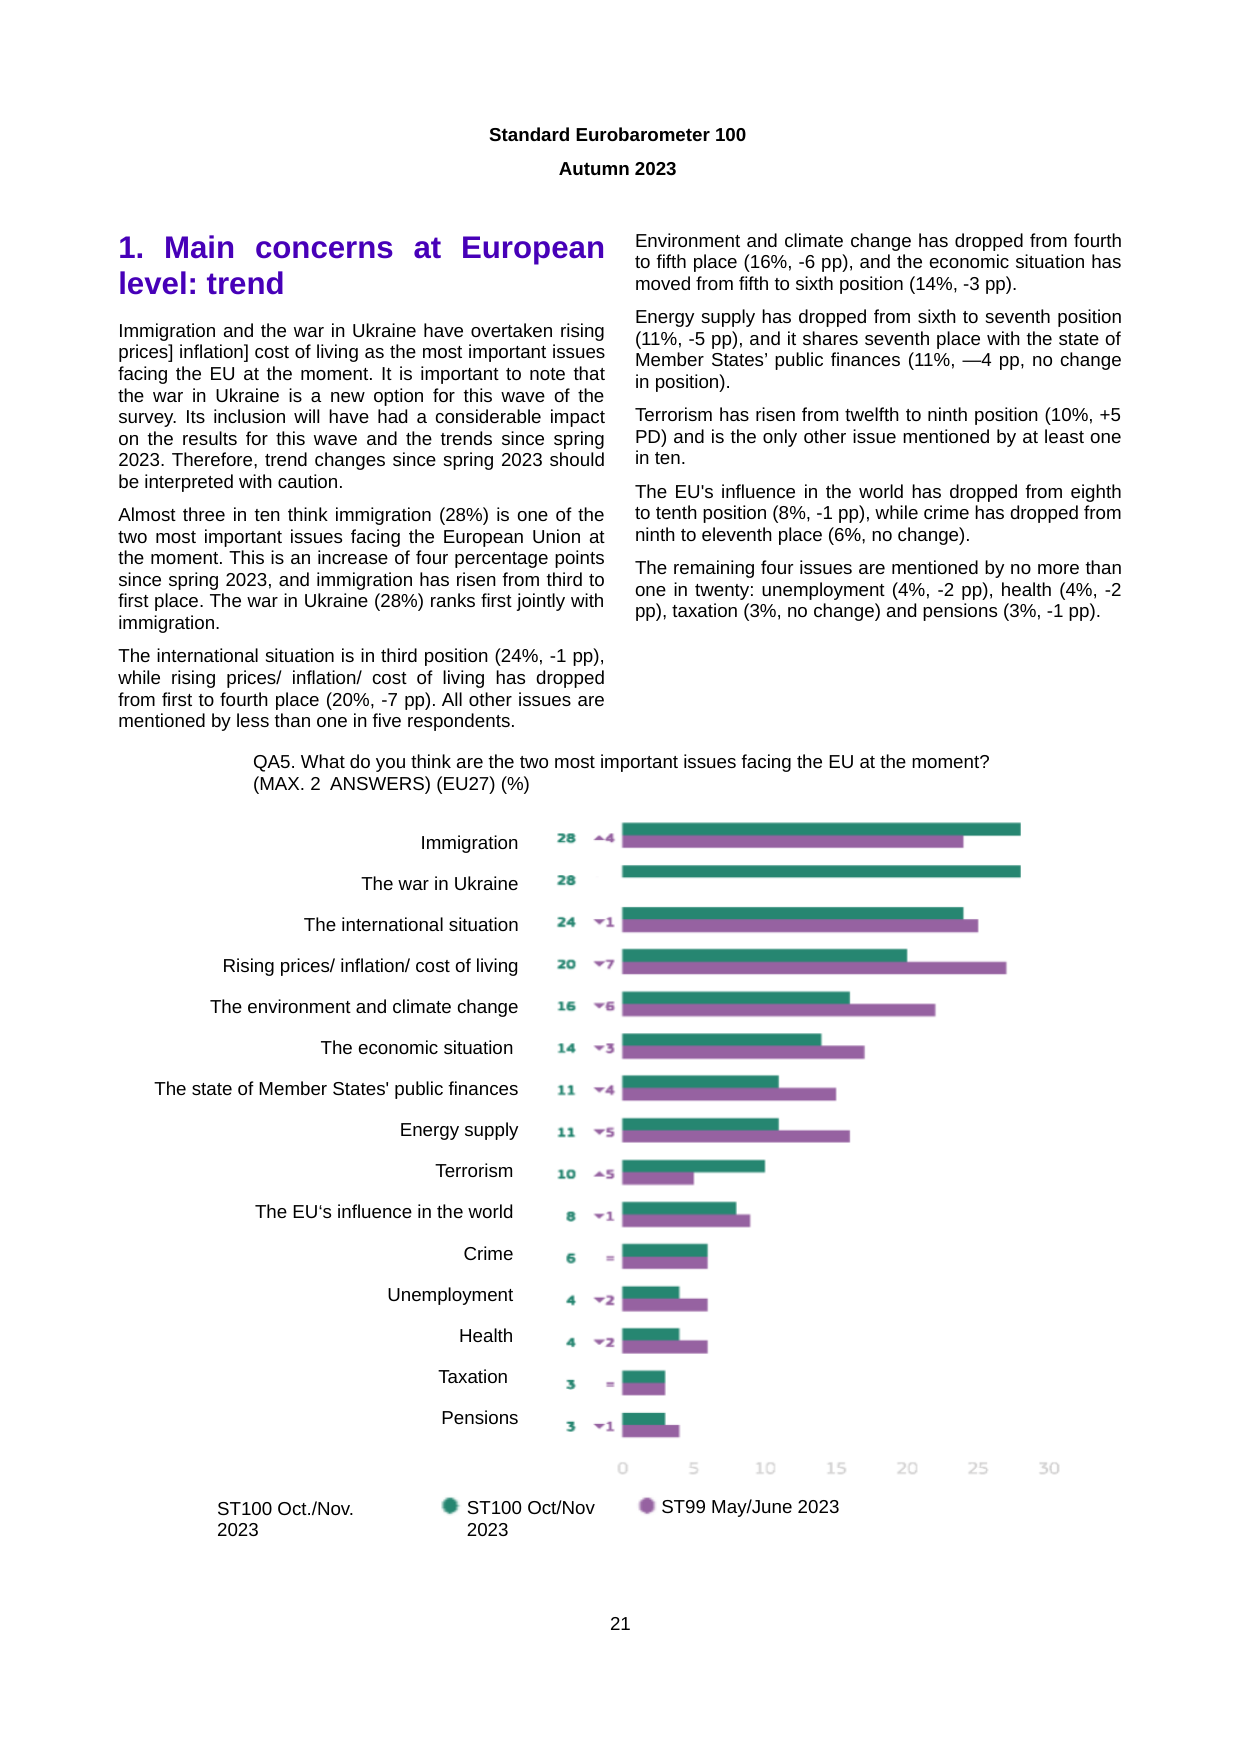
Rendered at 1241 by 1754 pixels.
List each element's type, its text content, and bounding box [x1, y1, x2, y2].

text Environment and climate change has dropped from fourth to fifth place (16%, -6 pp), and the economic situation has moved from fifth to sixth position (14%, -3 pp). [635, 229, 1122, 294]
text Terrorism has risen from twelfth to ninth position (10%, +5 PD) and is the only other issue mentioned by at least one in ten. [635, 404, 1122, 469]
text The remaining four issues are mentioned by no more than one in twenty: unemployment (4%, -2 pp), health (4%, -2 pp), taxation (3%, no change) and pensions (3%, -1 pp). [635, 557, 1122, 622]
text The EU's influence in the world has dropped from eighth to tenth position (8%, -1 pp), while crime has dropped from ninth to eleventh place (6%, no change). [635, 481, 1122, 545]
subtitle 1. Main concerns at European level: trend [118, 229, 605, 301]
picture [555, 806, 1067, 1480]
picture [433, 1491, 666, 1516]
text Immigration and the war in Ukraine have overtaken rising prices] inflation] cost of living as the most important issues facing the EU at the moment. It is important to note that the war in Ukraine is a new option for this wave of the survey. Its inclusion will have had a considerable impact on the results for this wave and the trends since spring 2023. Therefore, trend changes since spring 2023 should be interpreted with caution. [118, 320, 605, 492]
text Almost three in ten think immigration (28%) is one of the two most important issues facing the European Union at the moment. This is an increase of four percentage points since spring 2023, and immigration has risen from third to first place. The war in Ukraine (28%) ranks first jointly with immigration. [118, 504, 605, 633]
text Energy supply has dropped from sixth to seventh position (11%, -5 pp), and it shares seventh place with the state of Member States’ public finances (11%, —4 pp, no change in position). [635, 306, 1122, 392]
text The international situation is in third position (24%, -1 pp), while rising prices/ inflation/ cost of living has dropped from first to fourth place (20%, -7 pp). All other issues are mentioned by less than one in five respondents. [118, 645, 605, 732]
